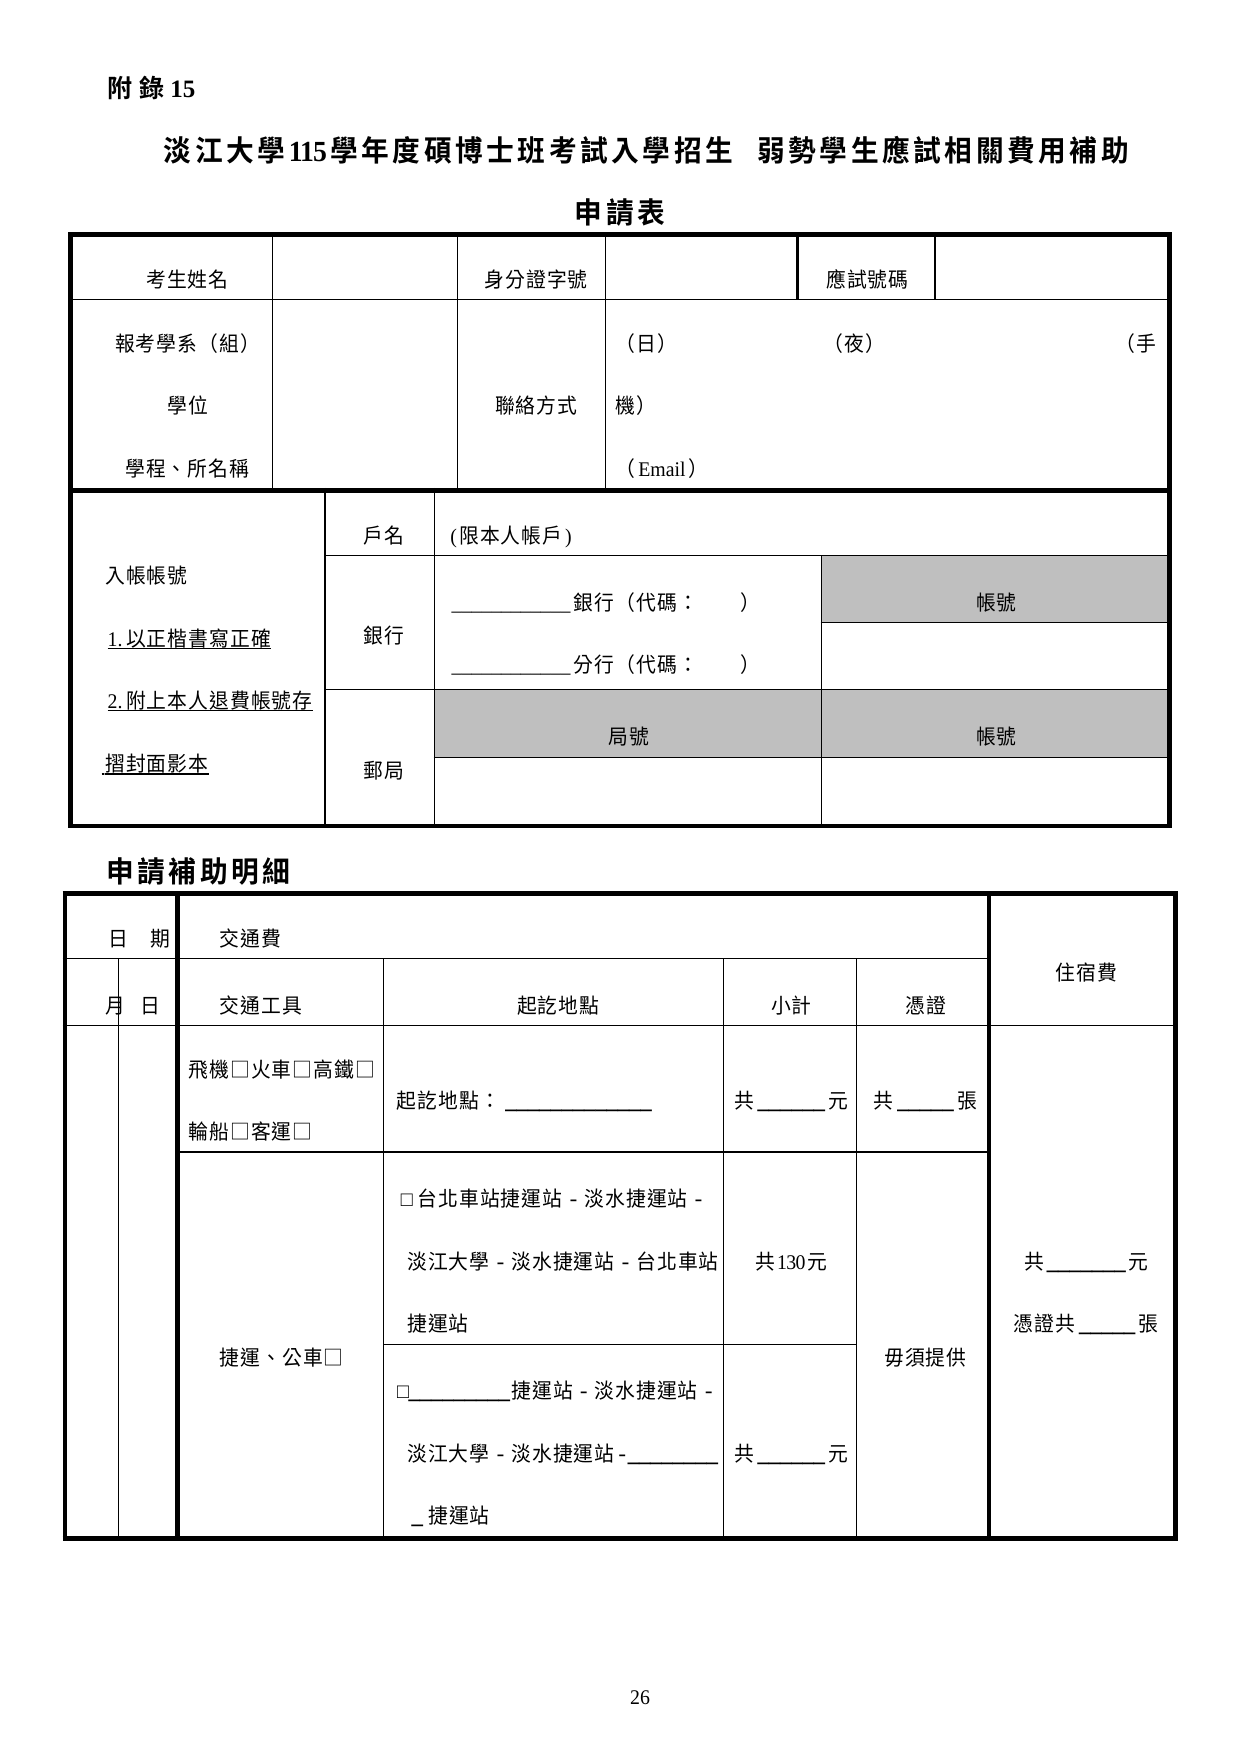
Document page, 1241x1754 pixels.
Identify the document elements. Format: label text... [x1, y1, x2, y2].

table_cell 捷運、公車□ [180, 1153, 383, 1536]
table_cell 毋須提供 [857, 1153, 987, 1536]
table_cell [119, 1026, 175, 1536]
table_cell 戶名 [326, 493, 434, 555]
text 淡江大學115學年度碩博士班考試入學招生 弱勢學生應試相關費用補助申請表 [104, 107, 1136, 232]
table_cell 小計 [724, 959, 856, 1025]
subtitle 附錄15 [104, 44, 1136, 107]
table_header [273, 237, 457, 299]
table_cell 日 [119, 959, 175, 1025]
table_header 住宿費 [991, 896, 1173, 1025]
table_cell 月 [67, 959, 118, 1025]
table_header 應試號碼 [799, 237, 934, 299]
table_cell 起訖地點：_____________ [384, 1026, 723, 1151]
table_cell 帳號 [822, 690, 1167, 757]
table_cell 共_______元 憑證共_____張 [991, 1026, 1173, 1536]
table_cell □_________捷運站-淡水捷運站-淡江大學-淡水捷運站-_________捷運站 [384, 1345, 723, 1536]
table_cell [435, 758, 821, 824]
table_cell [273, 300, 457, 488]
table_cell [822, 758, 1167, 824]
table_cell 共130元 [724, 1153, 856, 1343]
table_header 日 期 [67, 896, 175, 958]
table_cell 交通工具 [180, 959, 383, 1025]
table_cell 銀行 [326, 556, 434, 689]
table_cell （日） （夜） （手機） （Email） [606, 300, 1167, 488]
table_header [606, 237, 796, 299]
table_cell 報考學系（組）學位 學程、所名稱 [73, 300, 272, 488]
table_header 考生姓名 [73, 237, 272, 299]
table_cell 共______元 [724, 1345, 856, 1536]
table_cell 入帳帳號 1.以正楷書寫正確 2.附上本人退費帳號存摺封面影本 [73, 493, 324, 824]
table_cell [822, 623, 1167, 689]
table_cell [67, 1026, 118, 1536]
table_cell 共______元 [724, 1026, 856, 1151]
text 申請補助明細 [104, 828, 1136, 891]
table_header [936, 237, 1167, 299]
table_cell 起訖地點 [384, 959, 723, 1025]
table_cell 共_____張 [857, 1026, 987, 1151]
table_cell (限本人帳戶) [435, 493, 1167, 555]
table_cell 聯絡方式 [458, 300, 605, 488]
table_header 身分證字號 [458, 237, 605, 299]
table_cell 郵局 [326, 690, 434, 824]
table_cell □台北車站捷運站-淡水捷運站-淡江大學-淡水捷運站-台北車站捷運站 [384, 1153, 723, 1343]
table_cell ____________銀行（代碼： ） ____________分行（代碼： ） [435, 556, 821, 689]
table_cell 局號 [435, 690, 821, 757]
table_cell 飛機□火車□高鐵□ 輪船□客運□ [180, 1026, 383, 1151]
table_cell 帳號 [822, 556, 1167, 622]
table_header 交通費 [180, 896, 987, 958]
table_cell 憑證 [857, 959, 987, 1025]
